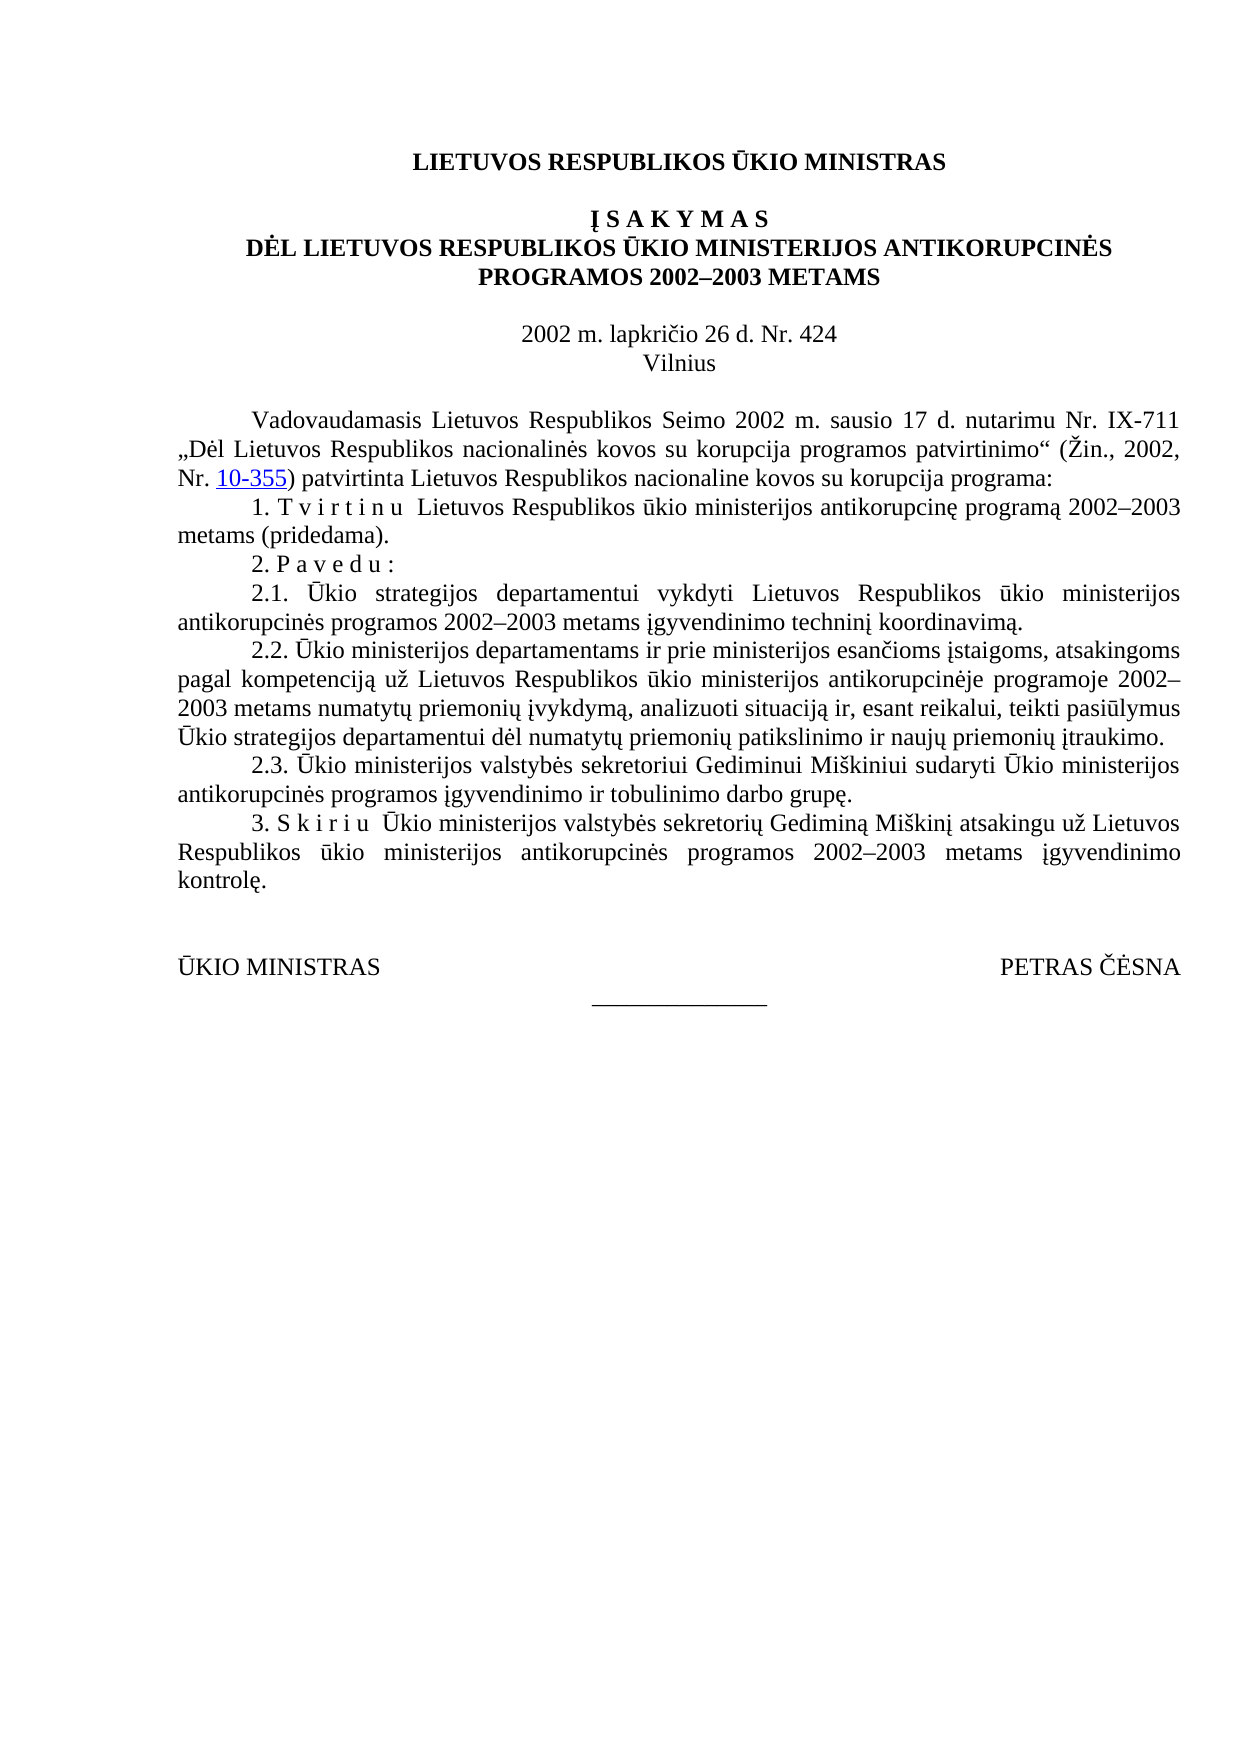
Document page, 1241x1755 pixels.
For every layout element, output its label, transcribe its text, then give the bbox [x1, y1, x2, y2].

text 2002 m. lapkričio 26 d. Nr. 424 [177, 319, 1181, 348]
text 2.2. Ūkio ministerijos departamentams ir prie ministerijos esančioms įstaigoms, atsakingoms pagal kompetenciją už Lietuvos Respublikos ūkio ministerijos antikorupcinėje programoje 2002–2003 metams numatytų priemonių įvykdymą, analizuoti situaciją ir, esant reikalui, teikti pasiūlymus Ūkio strategijos departamentui dėl numatytų priemonių patikslinimo ir naujų priemonių įtraukimo. [177, 636, 1181, 751]
text Vadovaudamasis Lietuvos Respublikos Seimo 2002 m. sausio 17 d. nutarimu Nr. IX-711 „Dėl Lietuvos Respublikos nacionalinės kovos su korupcija programos patvirtinimo“ (Žin., 2002, Nr. 10-355) patvirtinta Lietuvos Respublikos nacionaline kovos su korupcija programa: [177, 406, 1181, 492]
text Vilnius [177, 348, 1181, 377]
text ______________ [177, 981, 1181, 1009]
text 2.3. Ūkio ministerijos valstybės sekretoriui Gediminui Miškiniui sudaryti Ūkio ministerijos antikorupcinės programos įgyvendinimo ir tobulinimo darbo grupę. [177, 751, 1181, 808]
text Į S A K Y M A S [177, 204, 1181, 233]
text 1. Tvirtinu Lietuvos Respublikos ūkio ministerijos antikorupcinę programą 2002–2003 metams (pridedama). [177, 492, 1181, 549]
text 2.1. Ūkio strategijos departamentui vykdyti Lietuvos Respublikos ūkio ministerijos antikorupcinės programos 2002–2003 metams įgyvendinimo techninį koordinavimą. [177, 578, 1181, 636]
text 2. Pavedu: [177, 549, 1181, 578]
text 3. Skiriu Ūkio ministerijos valstybės sekretorių Gediminą Miškinį atsakingu už Lietuvos Respublikos ūkio ministerijos antikorupcinės programos 2002–2003 metams įgyvendinimo kontrolę. [177, 808, 1181, 894]
text DĖL LIETUVOS RESPUBLIKOS ŪKIO MINISTERIJOS ANTIKORUPCINĖS PROGRAMOS 2002–2003 METAMS [177, 233, 1181, 291]
text ŪKIO MINISTRAS PETRAS ČĖSNA [177, 952, 1181, 981]
text LIETUVOS RESPUBLIKOS ŪKIO MINISTRAS [177, 147, 1181, 176]
